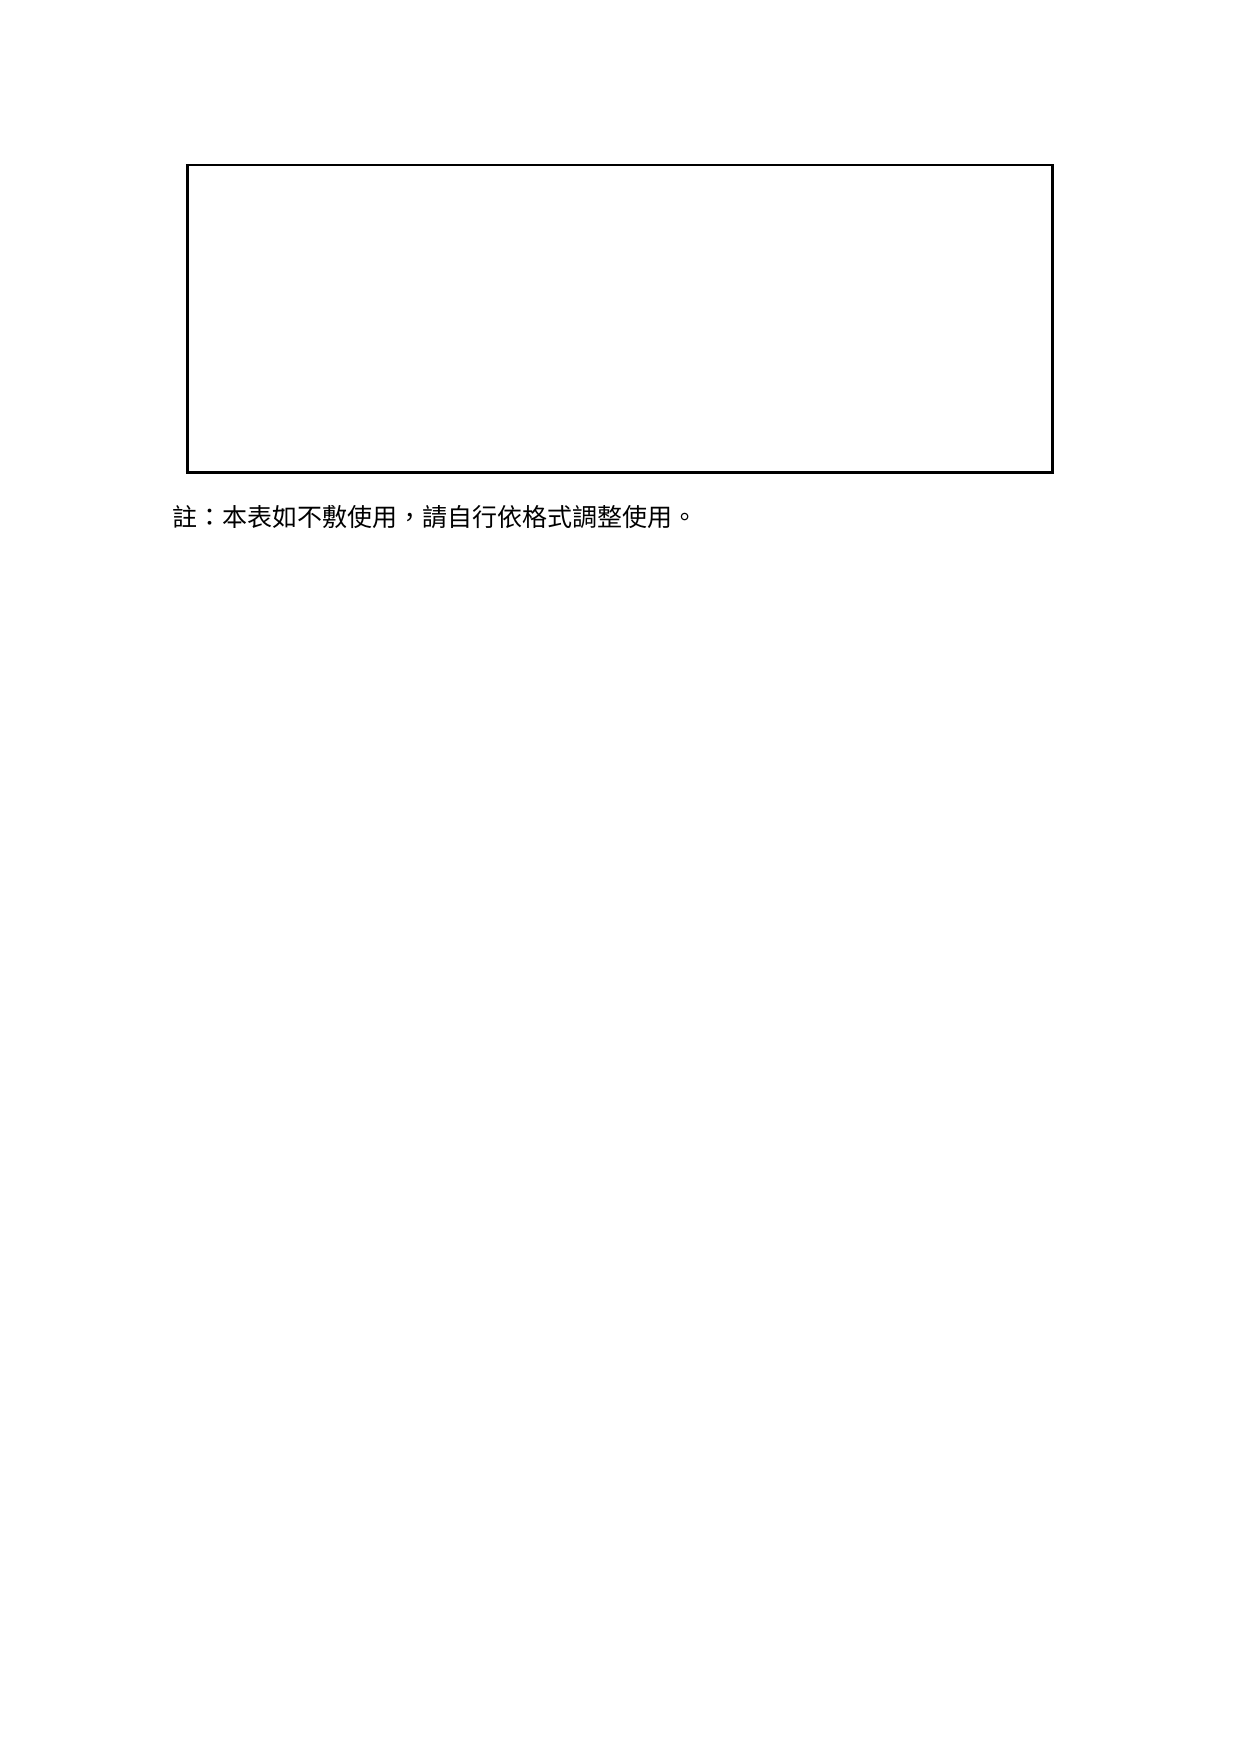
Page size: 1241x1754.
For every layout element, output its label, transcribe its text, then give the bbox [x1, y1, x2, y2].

table_cell [189, 166, 1051, 471]
text 註：本表如不敷使用，請自行依格式調整使用。 [173, 474, 1053, 536]
